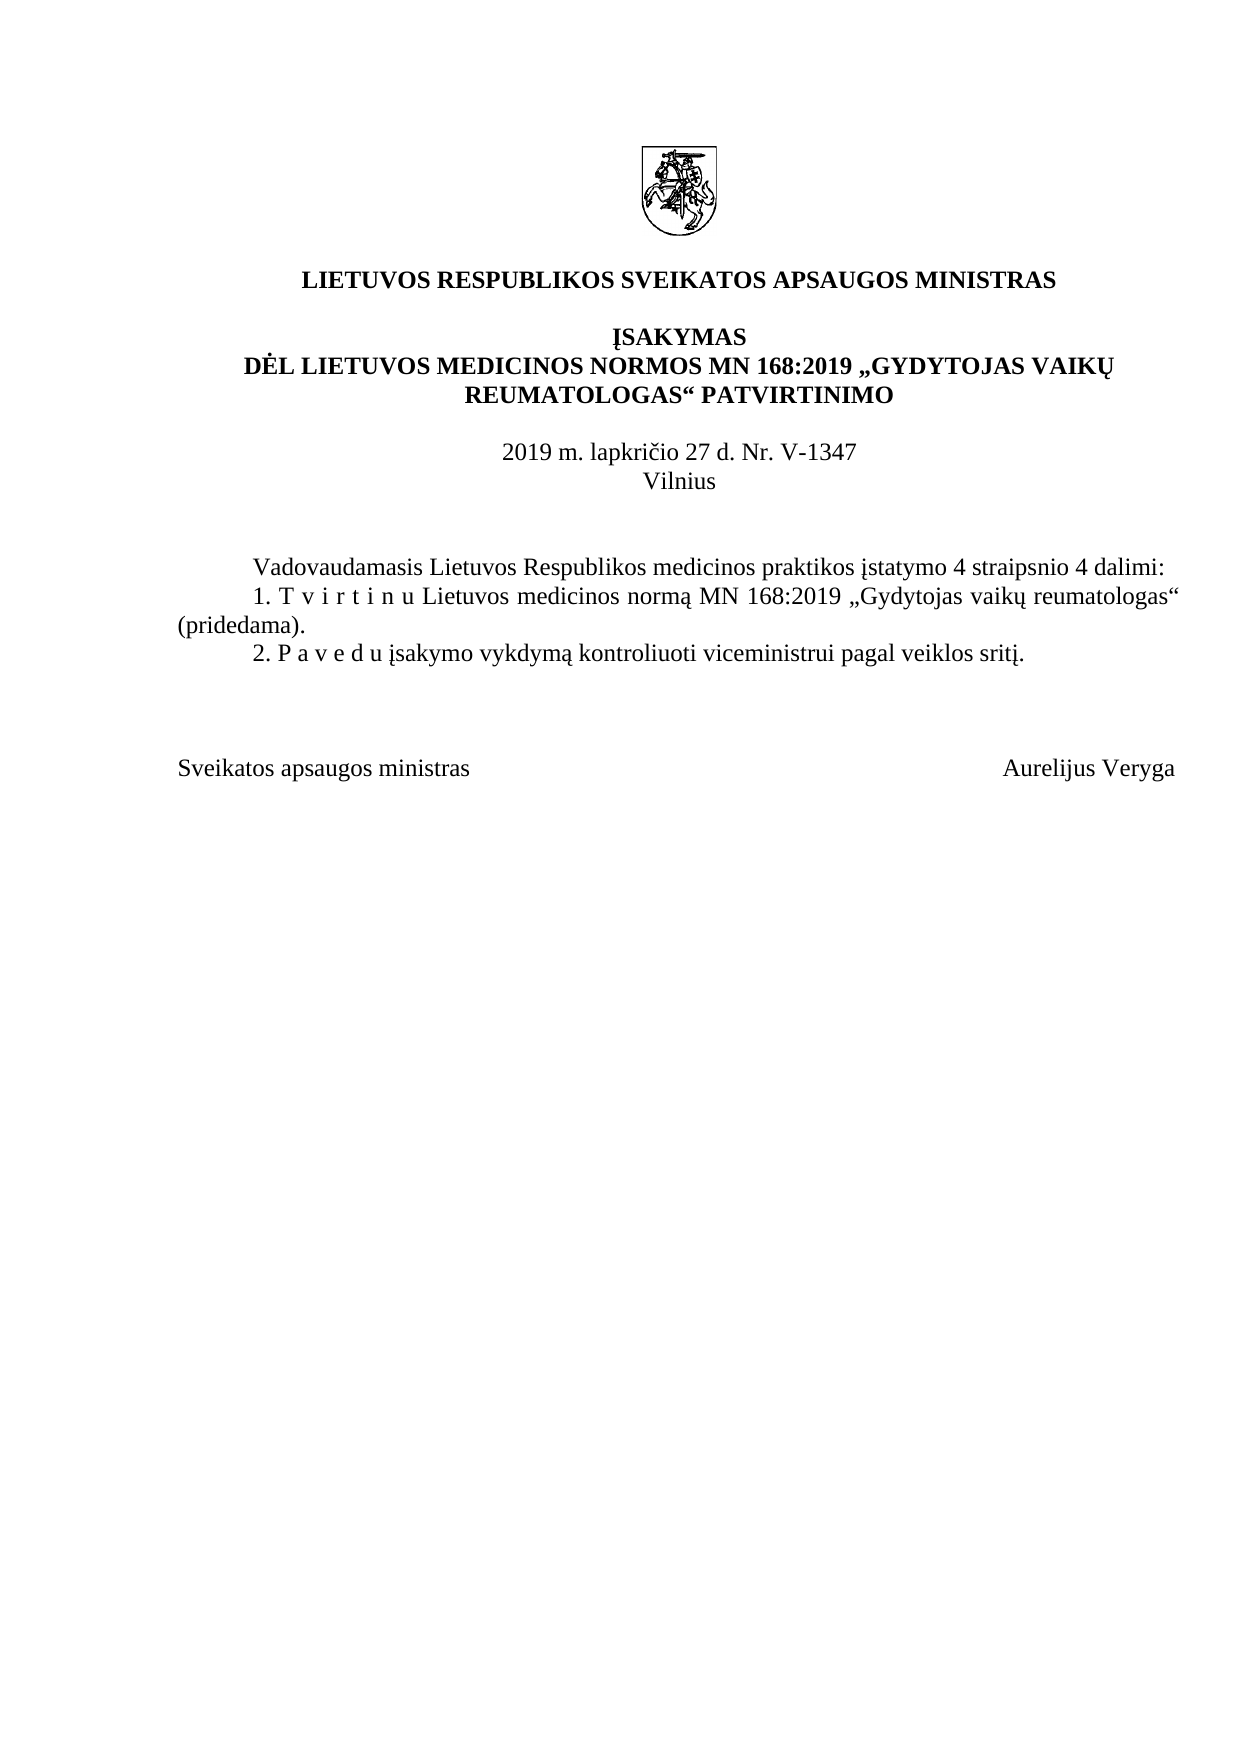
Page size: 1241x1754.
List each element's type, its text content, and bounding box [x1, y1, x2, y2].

text 2. P a v e d u įsakymo vykdymą kontroliuoti viceministrui pagal veiklos sritį. [177, 638, 1181, 667]
text Vilnius [177, 466, 1181, 495]
text LIETUVOS RESPUBLIKOS SVEIKATOS APSAUGOS MINISTRAS [177, 265, 1181, 293]
text DĖL LIETUVOS MEDICINOS NORMOS MN 168:2019 „GYDYTOJAS VAIKŲ REUMATOLOGAS“ PATVIRTINIMO [177, 351, 1181, 408]
text Vadovaudamasis Lietuvos Respublikos medicinos praktikos įstatymo 4 straipsnio 4 dalimi: [177, 552, 1181, 581]
text 1. T v i r t i n u Lietuvos medicinos normą MN 168:2019 „Gydytojas vaikų reumatologas“ (pridedama). [177, 581, 1181, 638]
text 2019 m. lapkričio 27 d. Nr. V-1347 [177, 437, 1181, 466]
text Sveikatos apsaugos ministras Aurelijus Veryga [177, 753, 1181, 782]
text ĮSAKYMAS [177, 322, 1181, 351]
